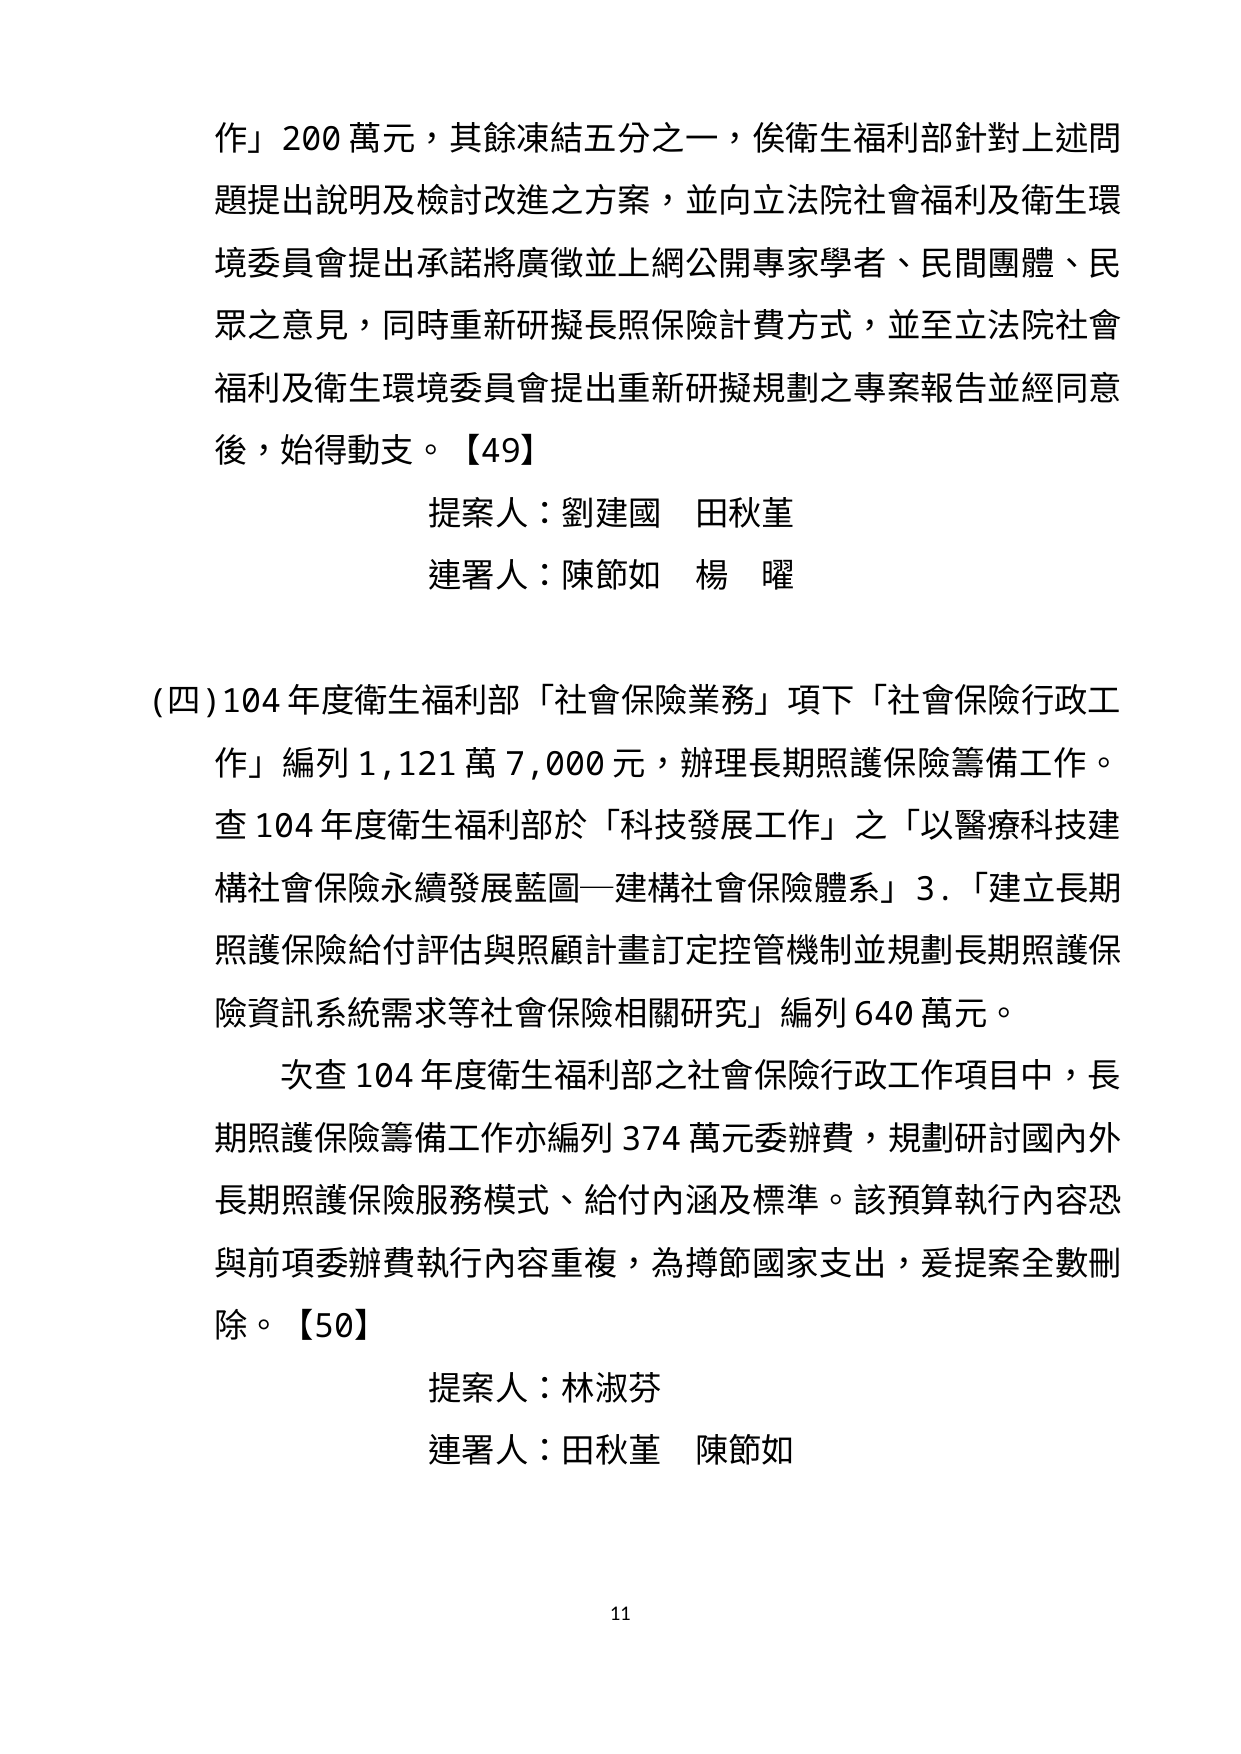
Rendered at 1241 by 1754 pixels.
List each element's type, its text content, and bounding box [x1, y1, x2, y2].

text (四)104年度衛生福利部「社會保險業務」項下「社會保險行政工作」編列1,121萬7,000元，辦理長期照護保險籌備工作。查104年度衛生福利部於「科技發展工作」之「以醫療科技建構社會保險永續發展藍圖─建構社會保險體系」3.「建立長期照護保險給付評估與照顧計畫訂定控管機制並規劃長期照護保險資訊系統需求等社會保險相關研究」編列640萬元。 [148, 657, 1122, 1032]
text 提案人：劉建國 田秋堇 [151, 469, 1121, 532]
text 連署人：陳節如 楊 曜 [151, 532, 1121, 594]
text 作」200萬元，其餘凍結五分之一，俟衛生福利部針對上述問題提出說明及檢討改進之方案，並向立法院社會福利及衛生環境委員會提出承諾將廣徵並上網公開專家學者、民間團體、民眾之意見，同時重新研擬長照保險計費方式，並至立法院社會福利及衛生環境委員會提出重新研擬規劃之專案報告並經同意後，始得動支。【49】 [148, 94, 1122, 469]
text 連署人：田秋堇 陳節如 [151, 1407, 1121, 1469]
text 提案人：林淑芬 [151, 1344, 1121, 1407]
text 次查104年度衛生福利部之社會保險行政工作項目中，長期照護保險籌備工作亦編列374萬元委辦費，規劃研討國內外長期照護保險服務模式、給付內涵及標準。該預算執行內容恐與前項委辦費執行內容重複，為撙節國家支出，爰提案全數刪除。【50】 [214, 1032, 1122, 1344]
